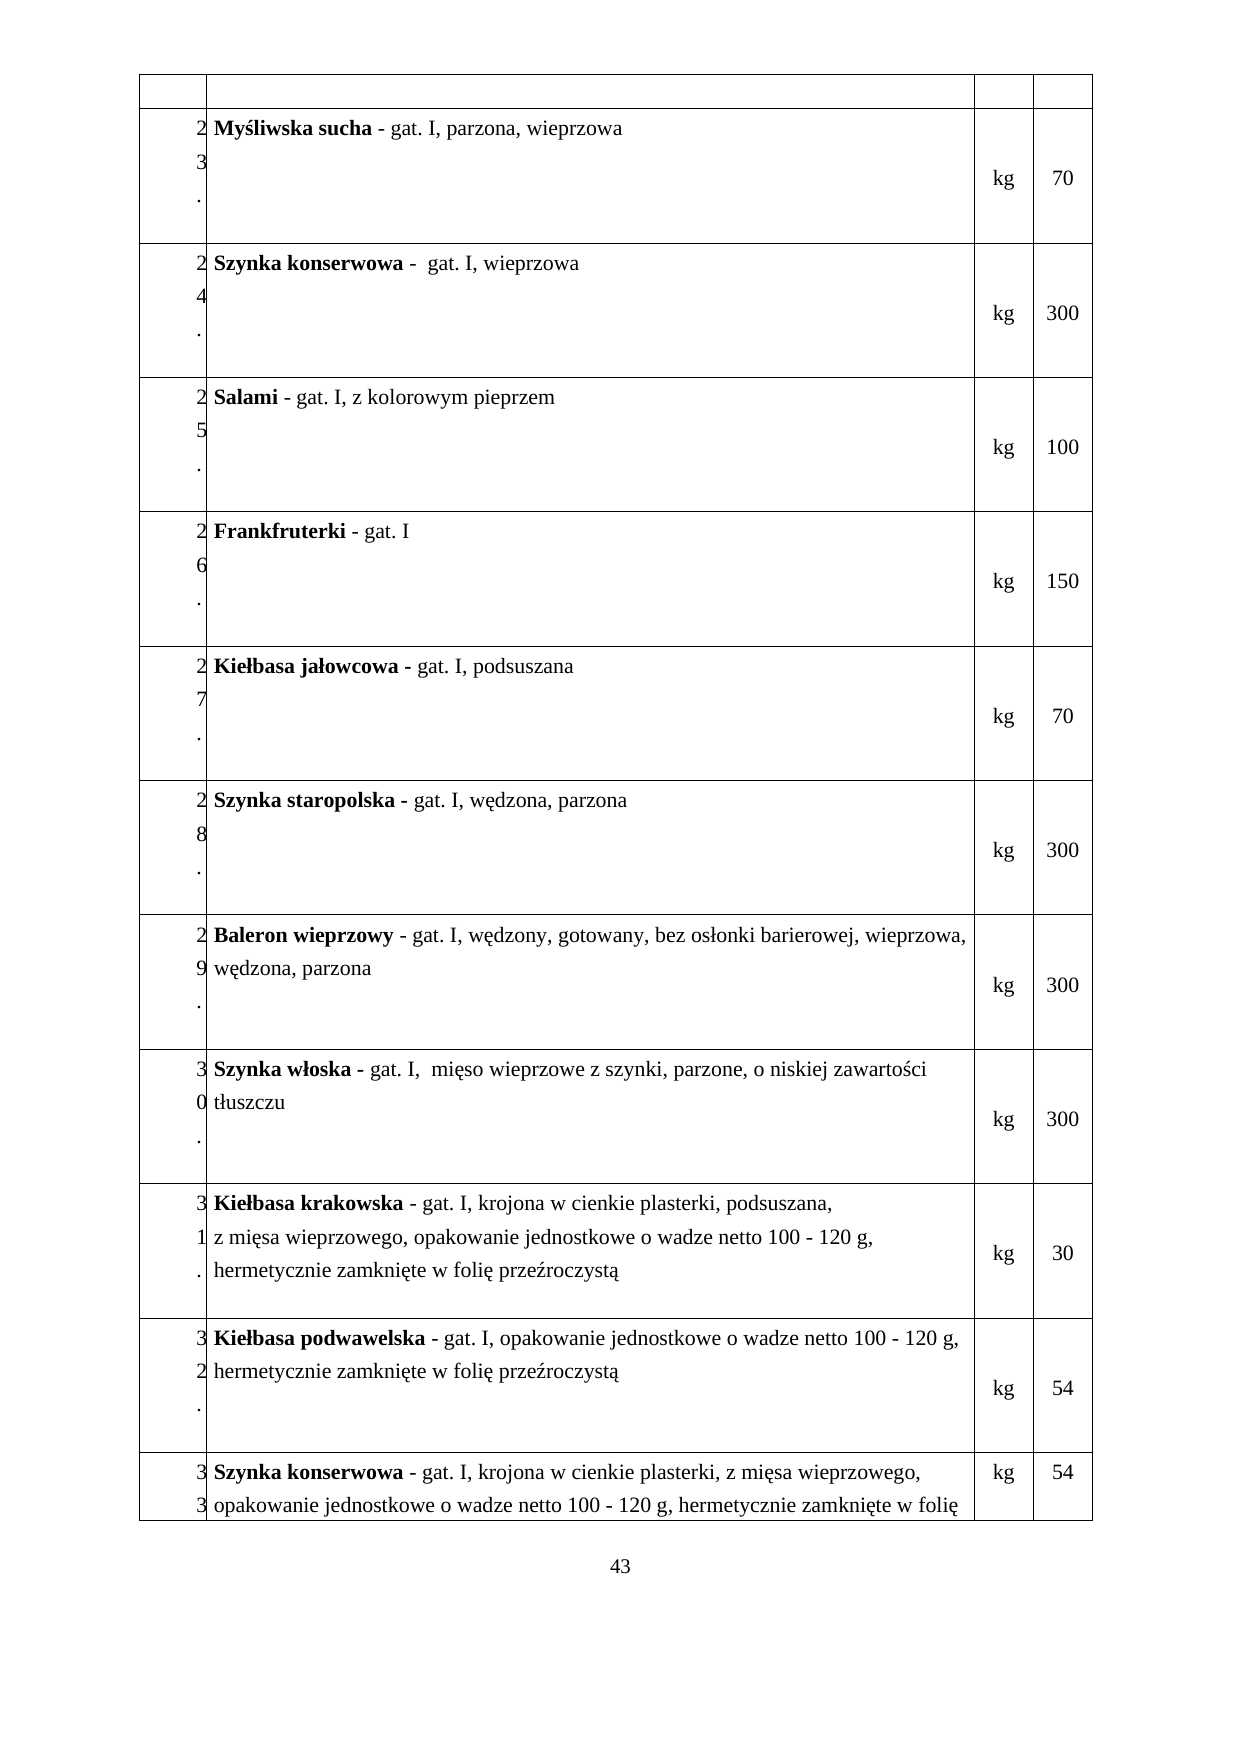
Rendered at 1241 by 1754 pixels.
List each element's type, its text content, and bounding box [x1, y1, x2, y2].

table_cell 70 [1034, 647, 1092, 780]
table_cell [140, 1453, 206, 1519]
table_cell 30 [1034, 1184, 1092, 1317]
table_cell [975, 75, 1033, 108]
table_cell [140, 378, 206, 511]
table_cell Salami - gat. I, z kolorowym pieprzem [207, 378, 974, 511]
table_cell [140, 512, 206, 646]
table_cell 300 [1034, 915, 1092, 1049]
table_cell Myśliwska sucha - gat. I, parzona, wieprzowa [207, 109, 974, 242]
table_cell kg [975, 1184, 1033, 1317]
table_cell [140, 647, 206, 780]
table_cell kg [975, 378, 1033, 511]
table_cell 150 [1034, 512, 1092, 646]
table_cell Szynka konserwowa - gat. I, krojona w cienkie plasterki, z mięsa wieprzowego, opakowanie jednostkowe o wadze netto 100 - 120 g, hermetycznie zamknięte w folię [207, 1453, 974, 1519]
table_cell [140, 75, 206, 108]
table_cell [207, 75, 974, 108]
table_cell 70 [1034, 109, 1092, 242]
table_cell [1034, 75, 1092, 108]
table_cell [140, 109, 206, 242]
table_cell Szynka konserwowa - gat. I, wieprzowa [207, 244, 974, 377]
table_cell 300 [1034, 1050, 1092, 1183]
table_cell [140, 244, 206, 377]
table_cell [140, 781, 206, 914]
table_cell kg [975, 109, 1033, 242]
table_cell Kiełbasa podwawelska - gat. I, opakowanie jednostkowe o wadze netto 100 - 120 g, hermetycznie zamknięte w folię przeźroczystą [207, 1319, 974, 1452]
table_cell Frankfruterki - gat. I [207, 512, 974, 646]
table_cell kg [975, 512, 1033, 646]
table_cell 54 [1034, 1319, 1092, 1452]
table_cell kg [975, 915, 1033, 1049]
table_cell kg [975, 244, 1033, 377]
table_cell Kiełbasa krakowska - gat. I, krojona w cienkie plasterki, podsuszana, z mięsa wieprzowego, opakowanie jednostkowe o wadze netto 100 - 120 g, hermetycznie zamknięte w folię przeźroczystą [207, 1184, 974, 1317]
table_cell 54 [1034, 1453, 1092, 1519]
table_cell Szynka włoska - gat. I, mięso wieprzowe z szynki, parzone, o niskiej zawartości tłuszczu [207, 1050, 974, 1183]
table_cell Baleron wieprzowy - gat. I, wędzony, gotowany, bez osłonki barierowej, wieprzowa, wędzona, parzona [207, 915, 974, 1049]
table_cell Szynka staropolska - gat. I, wędzona, parzona [207, 781, 974, 914]
table_cell [140, 1050, 206, 1183]
table_cell [140, 1319, 206, 1452]
table_cell [140, 915, 206, 1049]
table_cell 300 [1034, 244, 1092, 377]
table_cell kg [975, 1319, 1033, 1452]
table_cell Kiełbasa jałowcowa - gat. I, podsuszana [207, 647, 974, 780]
table_cell kg [975, 1050, 1033, 1183]
table_cell [140, 1184, 206, 1317]
table_cell 100 [1034, 378, 1092, 511]
table_cell kg [975, 647, 1033, 780]
table_cell kg [975, 781, 1033, 914]
table_cell kg [975, 1453, 1033, 1519]
table_cell 300 [1034, 781, 1092, 914]
